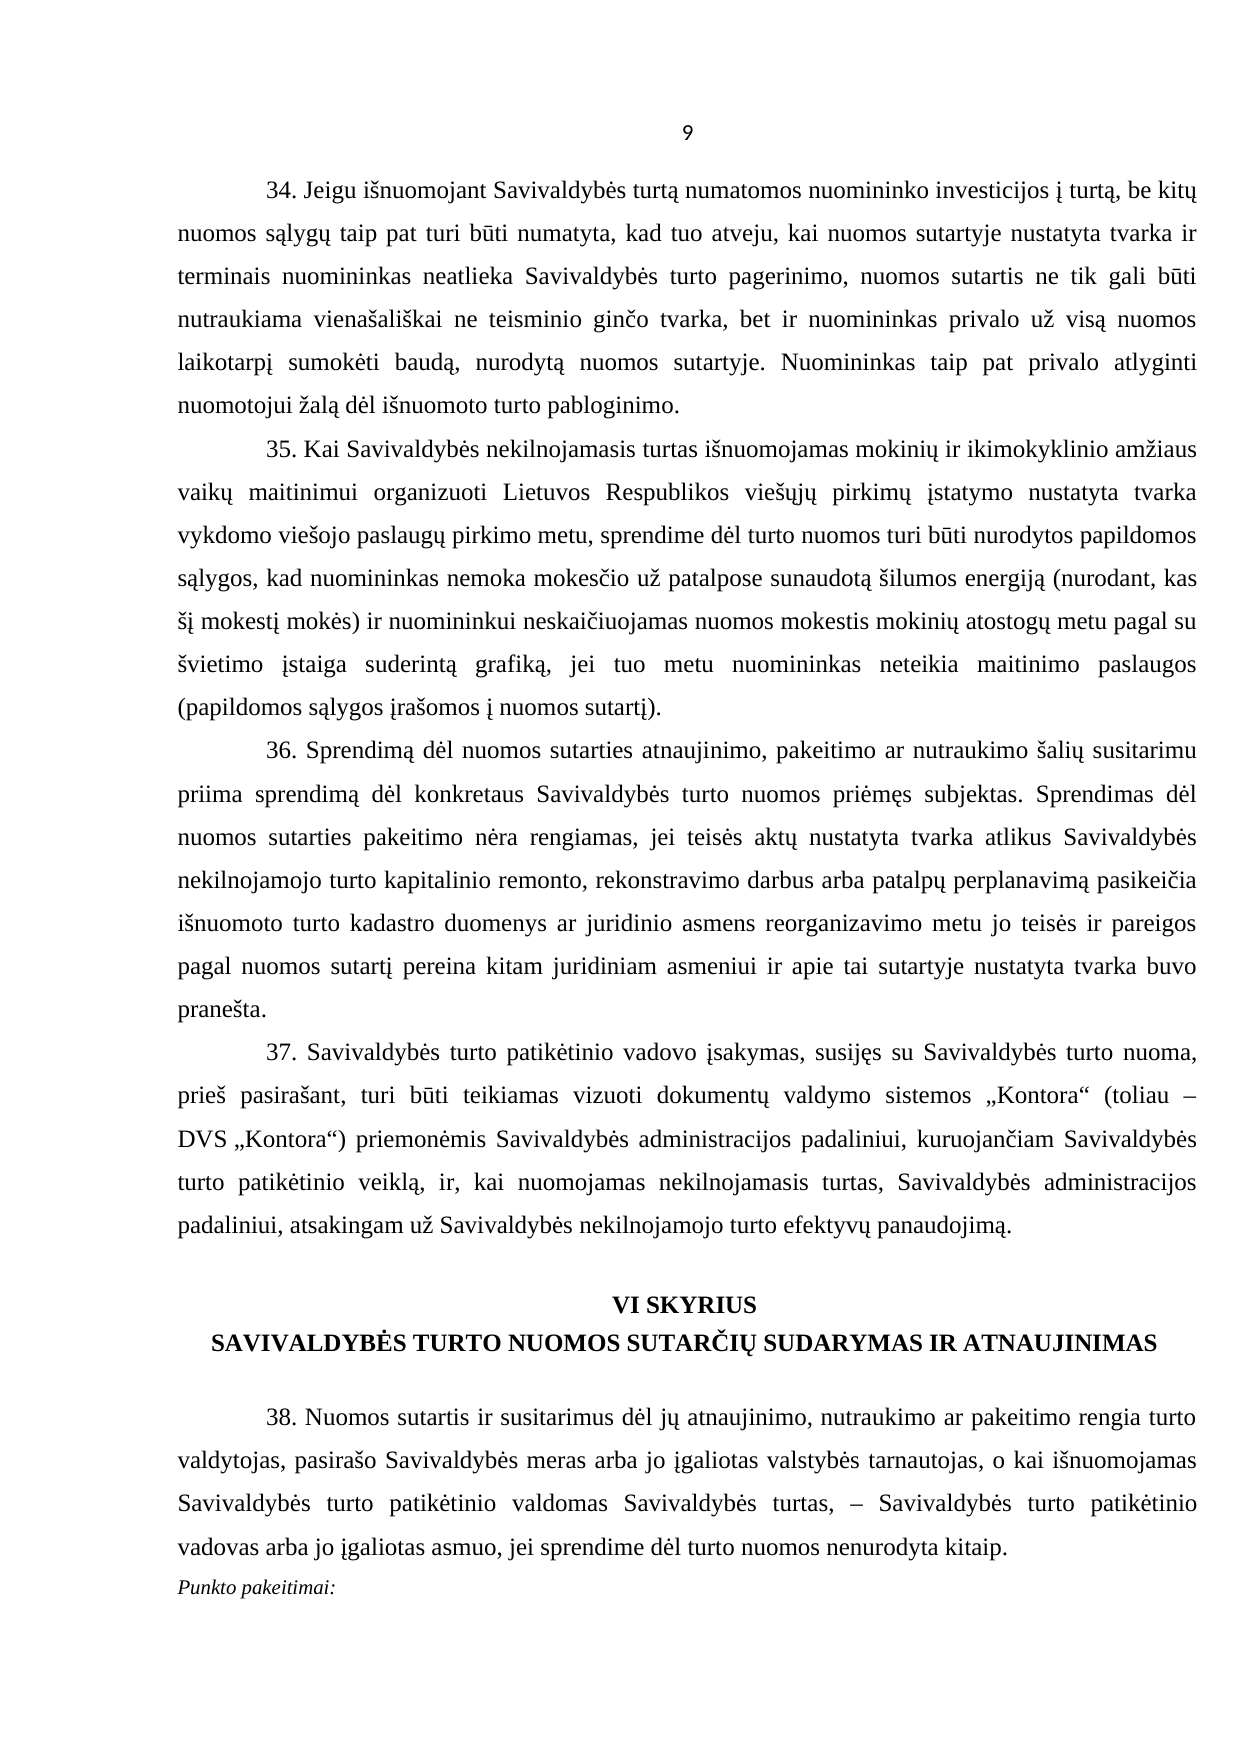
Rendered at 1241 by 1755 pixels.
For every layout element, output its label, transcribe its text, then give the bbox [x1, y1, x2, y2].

text SAVIVALDYBĖS TURTO NUOMOS SUTARČIŲ SUDARYMAS IR ATNAUJINIMAS [177, 1328, 1198, 1356]
text 36. Sprendimą dėl nuomos sutarties atnaujinimo, pakeitimo ar nutraukimo šalių susitarimu priima sprendimą dėl konkretaus Savivaldybės turto nuomos priėmęs subjektas. Sprendimas dėl nuomos sutarties pakeitimo nėra rengiamas, jei teisės aktų nustatyta tvarka atlikus Savivaldybės nekilnojamojo turto kapitalinio remonto, rekonstravimo darbus arba patalpų perplanavimą pasikeičia išnuomoto turto kadastro duomenys ar juridinio asmens reorganizavimo metu jo teisės ir pareigos pagal nuomos sutartį pereina kitam juridiniam asmeniui ir apie tai sutartyje nustatyta tvarka buvo pranešta. [177, 736, 1198, 1023]
text 34. Jeigu išnuomojant Savivaldybės turtą numatomos nuomininko investicijos į turtą, be kitų nuomos sąlygų taip pat turi būti numatyta, kad tuo atveju, kai nuomos sutartyje nustatyta tvarka ir terminais nuomininkas neatlieka Savivaldybės turto pagerinimo, nuomos sutartis ne tik gali būti nutraukiama vienašališkai ne teisminio ginčo tvarka, bet ir nuomininkas privalo už visą nuomos laikotarpį sumokėti baudą, nurodytą nuomos sutartyje. Nuomininkas taip pat privalo atlyginti nuomotojui žalą dėl išnuomoto turto pabloginimo. [177, 175, 1198, 419]
text 35. Kai Savivaldybės nekilnojamasis turtas išnuomojamas mokinių ir ikimokyklinio amžiaus vaikų maitinimui organizuoti Lietuvos Respublikos viešųjų pirkimų įstatymo nustatyta tvarka vykdomo viešojo paslaugų pirkimo metu, sprendime dėl turto nuomos turi būti nurodytos papildomos sąlygos, kad nuomininkas nemoka mokesčio už patalpose sunaudotą šilumos energiją (nurodant, kas šį mokestį mokės) ir nuomininkui neskaičiuojamas nuomos mokestis mokinių atostogų metu pagal su švietimo įstaiga suderintą grafiką, jei tuo metu nuomininkas neteikia maitinimo paslaugos (papildomos sąlygos įrašomos į nuomos sutartį). [177, 434, 1198, 721]
text VI SKYRIUS [177, 1290, 1198, 1319]
text 37. Savivaldybės turto patikėtinio vadovo įsakymas, susijęs su Savivaldybės turto nuoma, prieš pasirašant, turi būti teikiamas vizuoti dokumentų valdymo sistemos „Kontora“ (toliau – DVS „Kontora“) priemonėmis Savivaldybės administracijos padaliniui, kuruojančiam Savivaldybės turto patikėtinio veiklą, ir, kai nuomojamas nekilnojamasis turtas, Savivaldybės administracijos padaliniui, atsakingam už Savivaldybės nekilnojamojo turto efektyvų panaudojimą. [177, 1037, 1198, 1239]
text 38. Nuomos sutartis ir susitarimus dėl jų atnaujinimo, nutraukimo ar pakeitimo rengia turto valdytojas, pasirašo Savivaldybės meras arba jo įgaliotas valstybės tarnautojas, o kai išnuomojamas Savivaldybės turto patikėtinio valdomas Savivaldybės turtas, – Savivaldybės turto patikėtinio vadovas arba jo įgaliotas asmuo, jei sprendime dėl turto nuomos nenurodyta kitaip. [177, 1402, 1198, 1560]
text Punkto pakeitimai: [177, 1575, 1198, 1599]
